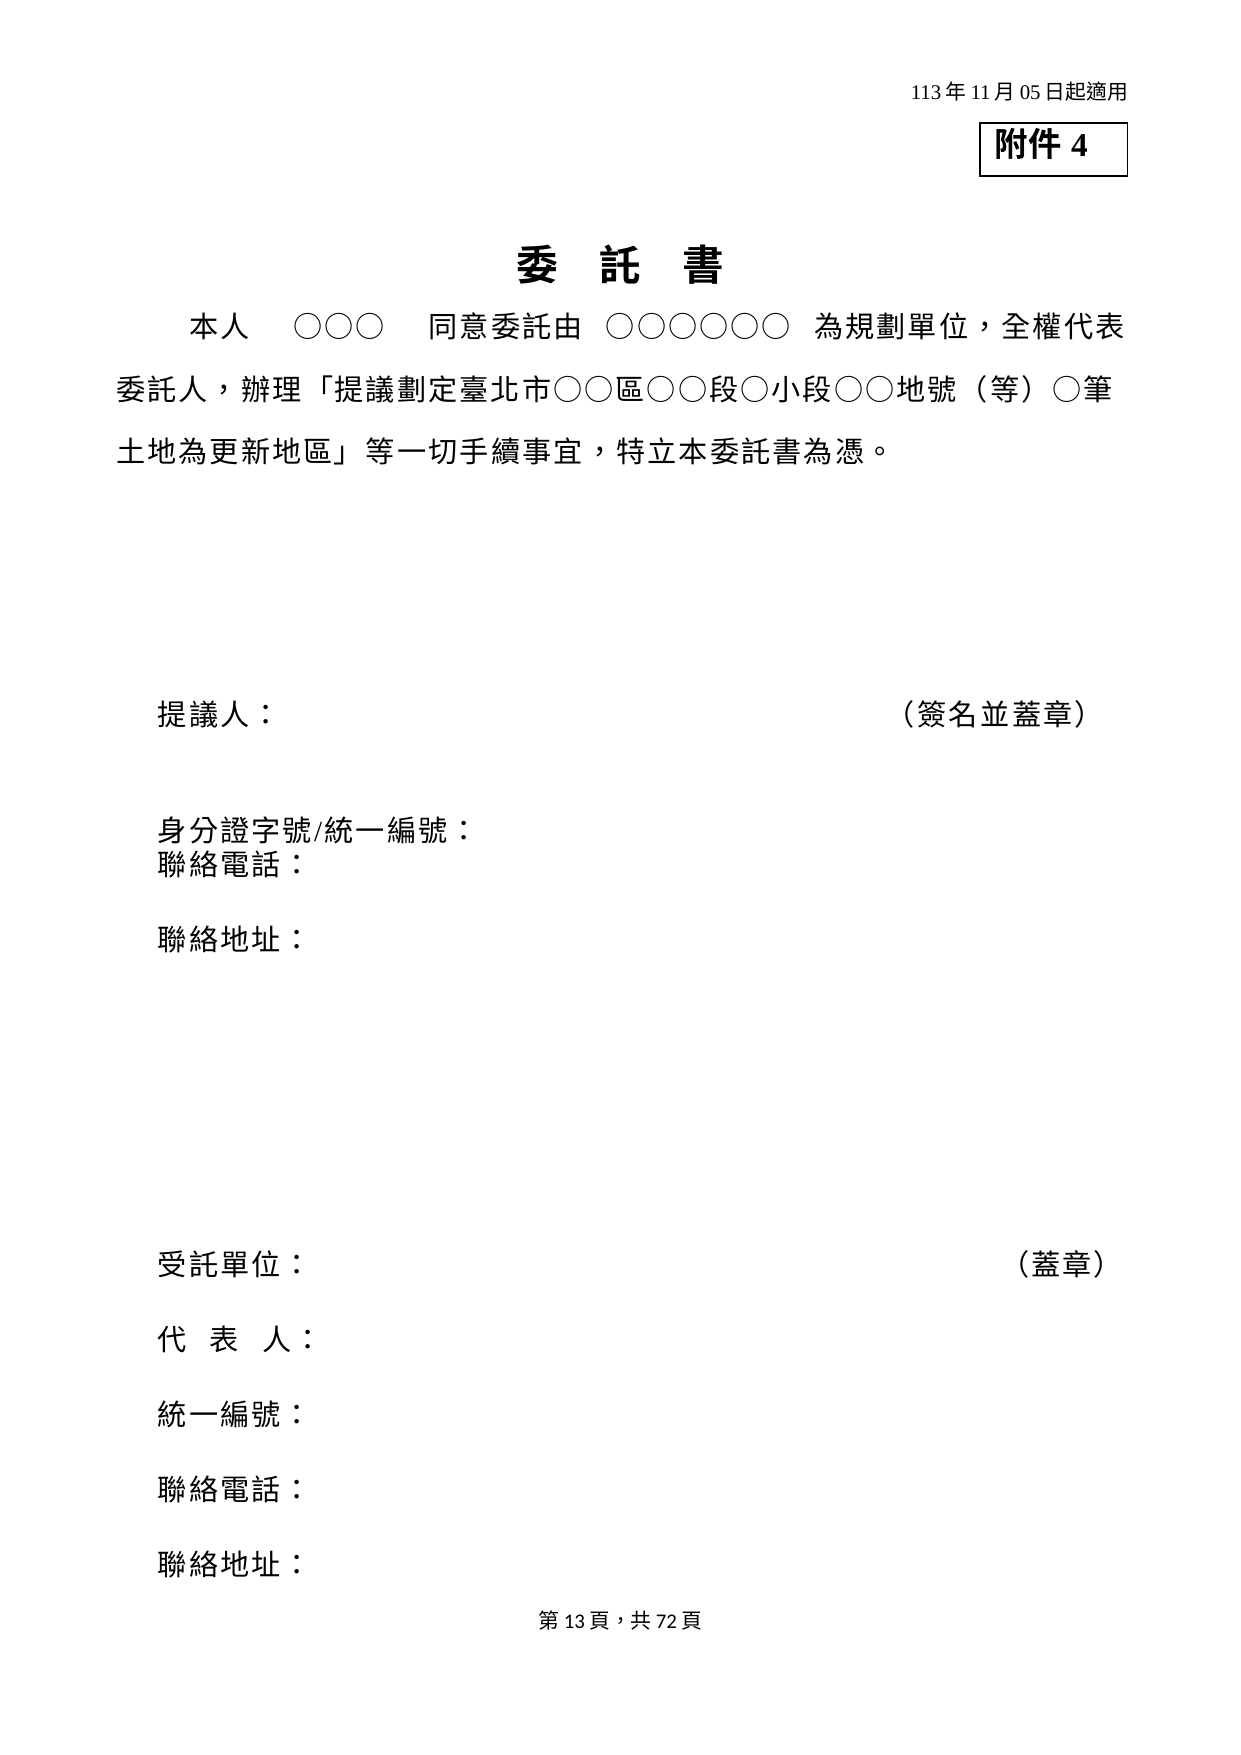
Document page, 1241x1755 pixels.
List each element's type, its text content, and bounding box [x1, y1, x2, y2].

text 提議人： （簽名並蓋章） [152, 671, 1125, 733]
text 委 託 書 [115, 221, 1125, 283]
text 受託單位： （蓋章） [152, 1221, 1125, 1283]
text 聯絡地址： [152, 1521, 1125, 1583]
text 統一編號： [152, 1371, 1125, 1433]
text 本人 ○○○ 同意委託由 ○○○○○○ 為規劃單位，全權代表委託人，辦理「提議劃定臺北市○○區○○段○小段○○地號（等）○筆土地為更新地區」等一切手續事宜，特立本委託書為憑。 [115, 283, 1125, 471]
text 聯絡地址： [152, 896, 1125, 958]
text 聯絡電話： [152, 821, 1125, 883]
text 身分證字號/統一編號： [152, 746, 1125, 808]
text 代 表 人： [152, 1296, 1125, 1358]
text 聯絡電話： [152, 1446, 1125, 1508]
